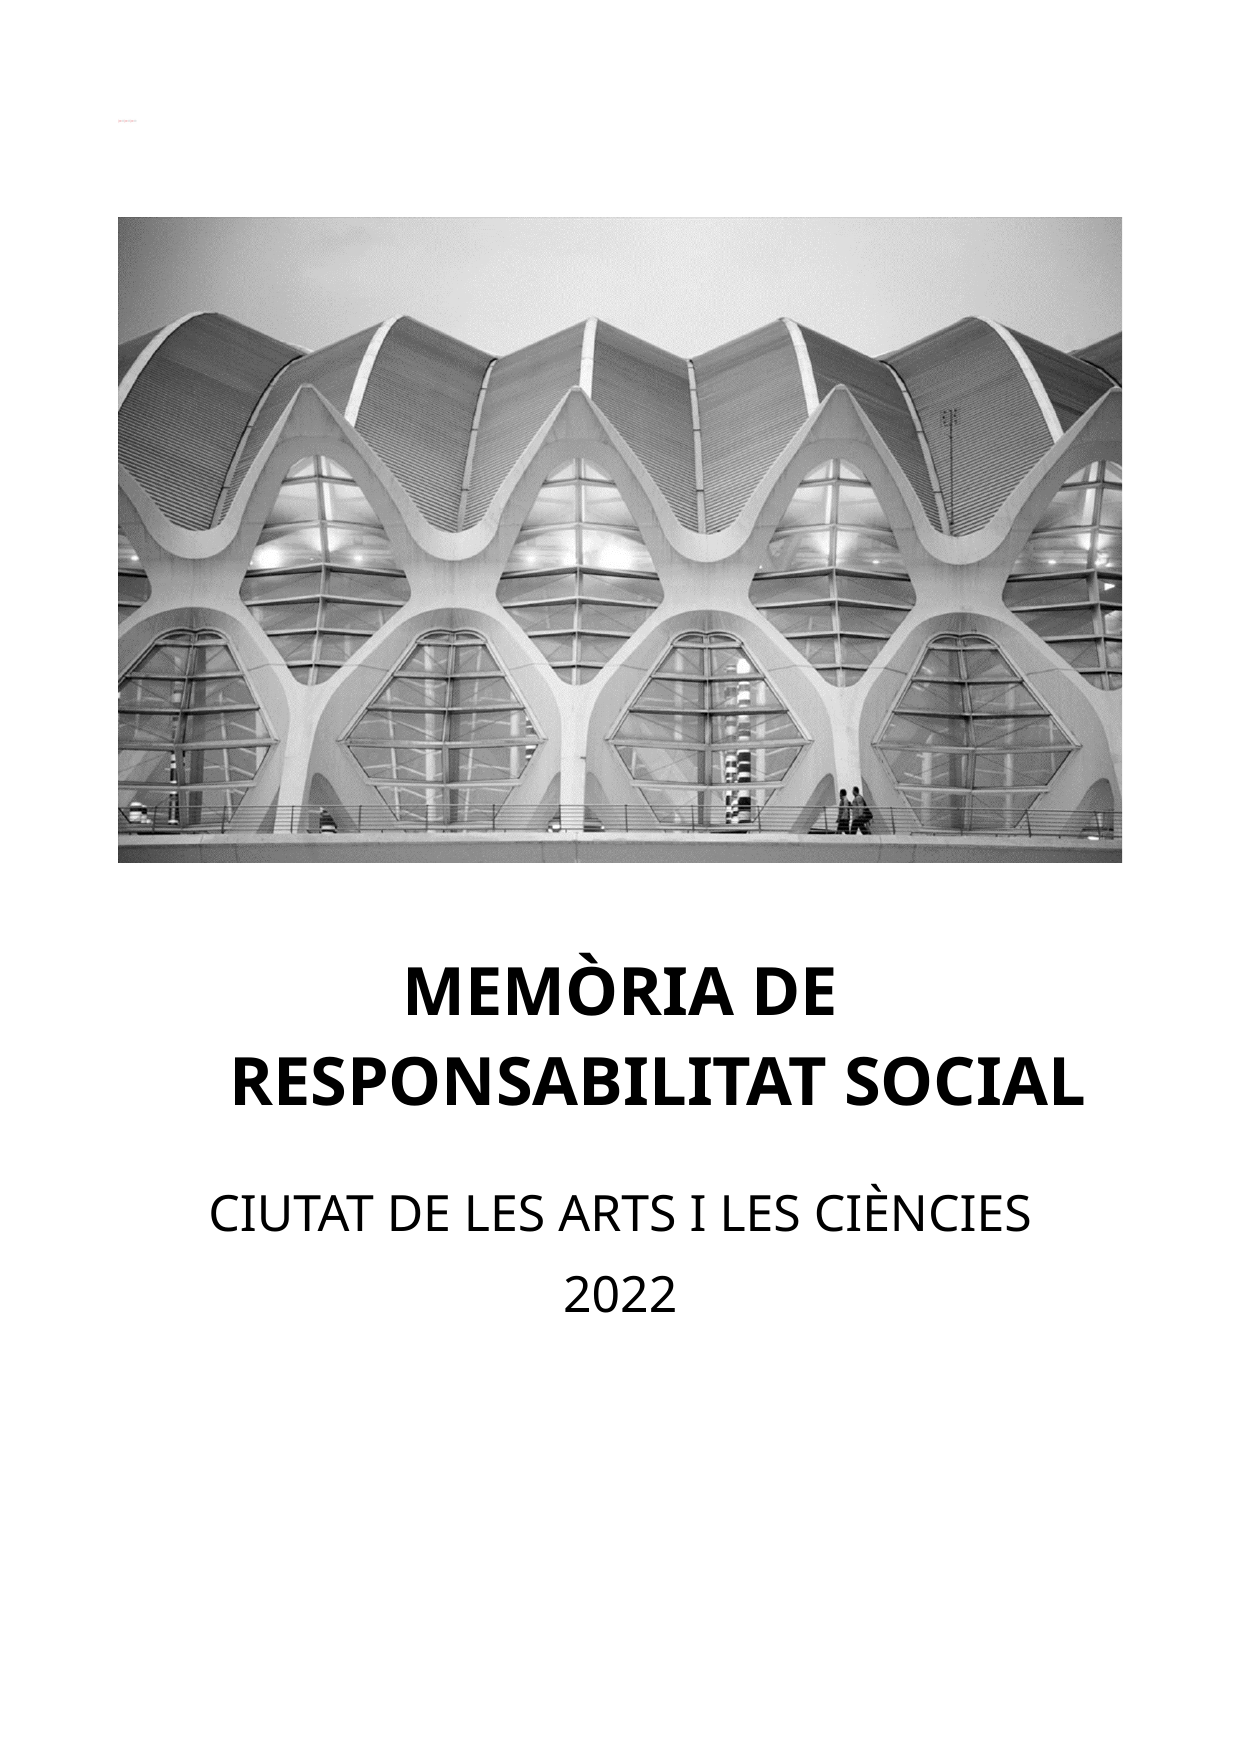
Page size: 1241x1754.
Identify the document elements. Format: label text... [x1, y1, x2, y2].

picture [118, 217, 1123, 863]
title 2022 [118, 1259, 1122, 1327]
title CIUTAT DE LES ARTS I LES CIÈNCIES [118, 1178, 1122, 1247]
title MEMÒRIA DE RESPONSABILITAT SOCIAL [118, 944, 1122, 1125]
picture [118, 118, 137, 124]
